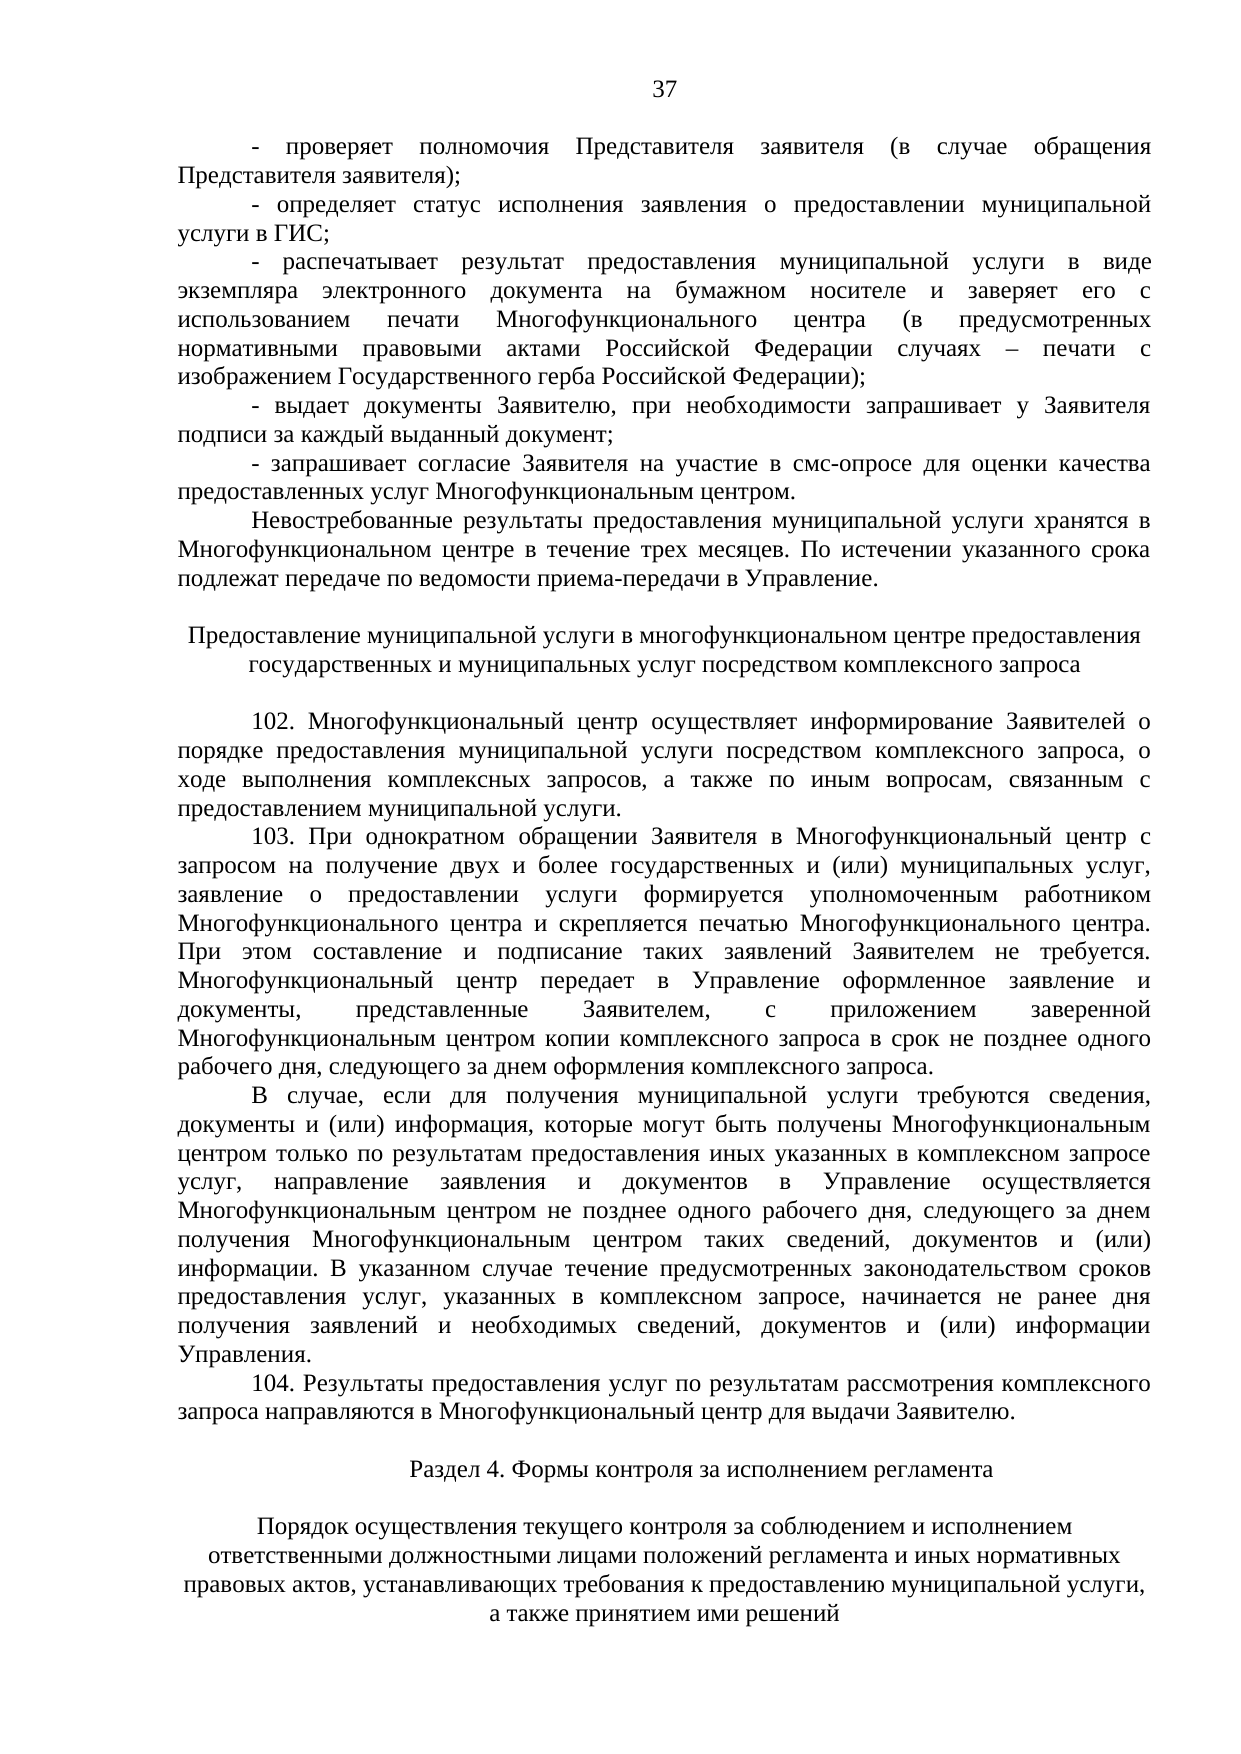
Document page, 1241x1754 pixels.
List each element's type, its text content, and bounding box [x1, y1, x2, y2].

text - проверяет полномочия Представителя заявителя (в случае обращения Представителя заявителя); [177, 131, 1152, 189]
text 102. Многофункциональный центр осуществляет информирование Заявителей о порядке предоставления муниципальной услуги посредством комплексного запроса, о ходе выполнения комплексных запросов, а также по иным вопросам, связанным с предоставлением муниципальной услуги. [177, 706, 1152, 821]
text Раздел 4. Формы контроля за исполнением регламента [177, 1454, 1152, 1483]
text 103. При однократном обращении Заявителя в Многофункциональный центр с запросом на получение двух и более государственных и (или) муниципальных услуг, заявление о предоставлении услуги формируется уполномоченным работником Многофункционального центра и скрепляется печатью Многофункционального центра. При этом составление и подписание таких заявлений Заявителем не требуется. Многофункциональный центр передает в Управление оформленное заявление и документы, представленные Заявителем, с приложением заверенной Многофункциональным центром копии комплексного запроса в срок не позднее одного рабочего дня, следующего за днем оформления комплексного запроса. [177, 821, 1152, 1080]
text - распечатывает результат предоставления муниципальной услуги в виде экземпляра электронного документа на бумажном носителе и заверяет его с использованием печати Многофункционального центра (в предусмотренных нормативными правовыми актами Российской Федерации случаях – печати с изображением Государственного герба Российской Федерации); [177, 246, 1152, 390]
text - выдает документы Заявителю, при необходимости запрашивает у Заявителя подписи за каждый выданный документ; [177, 390, 1152, 448]
text 104. Результаты предоставления услуг по результатам рассмотрения комплексного запроса направляются в Многофункциональный центр для выдачи Заявителю. [177, 1368, 1152, 1425]
text - запрашивает согласие Заявителя на участие в смс-опросе для оценки качества предоставленных услуг Многофункциональным центром. [177, 448, 1152, 505]
text В случае, если для получения муниципальной услуги требуются сведения, документы и (или) информация, которые могут быть получены Многофункциональным центром только по результатам предоставления иных указанных в комплексном запросе услуг, направление заявления и документов в Управление осуществляется Многофункциональным центром не позднее одного рабочего дня, следующего за днем получения Многофункциональным центром таких сведений, документов и (или) информации. В указанном случае течение предусмотренных законодательством сроков предоставления услуг, указанных в комплексном запросе, начинается не ранее дня получения заявлений и необходимых сведений, документов и (или) информации Управления. [177, 1080, 1152, 1368]
text Предоставление муниципальной услуги в многофункциональном центре предоставления государственных и муниципальных услуг посредством комплексного запроса [177, 620, 1152, 678]
text - определяет статус исполнения заявления о предоставлении муниципальной услуги в ГИС; [177, 189, 1152, 246]
text Невостребованные результаты предоставления муниципальной услуги хранятся в Многофункциональном центре в течение трех месяцев. По истечении указанного срока подлежат передаче по ведомости приема-передачи в Управление. [177, 505, 1152, 591]
text Порядок осуществления текущего контроля за соблюдением и исполнением ответственными должностными лицами положений регламента и иных нормативных правовых актов, устанавливающих требования к предоставлению муниципальной услуги, а также принятием ими решений [177, 1511, 1152, 1626]
